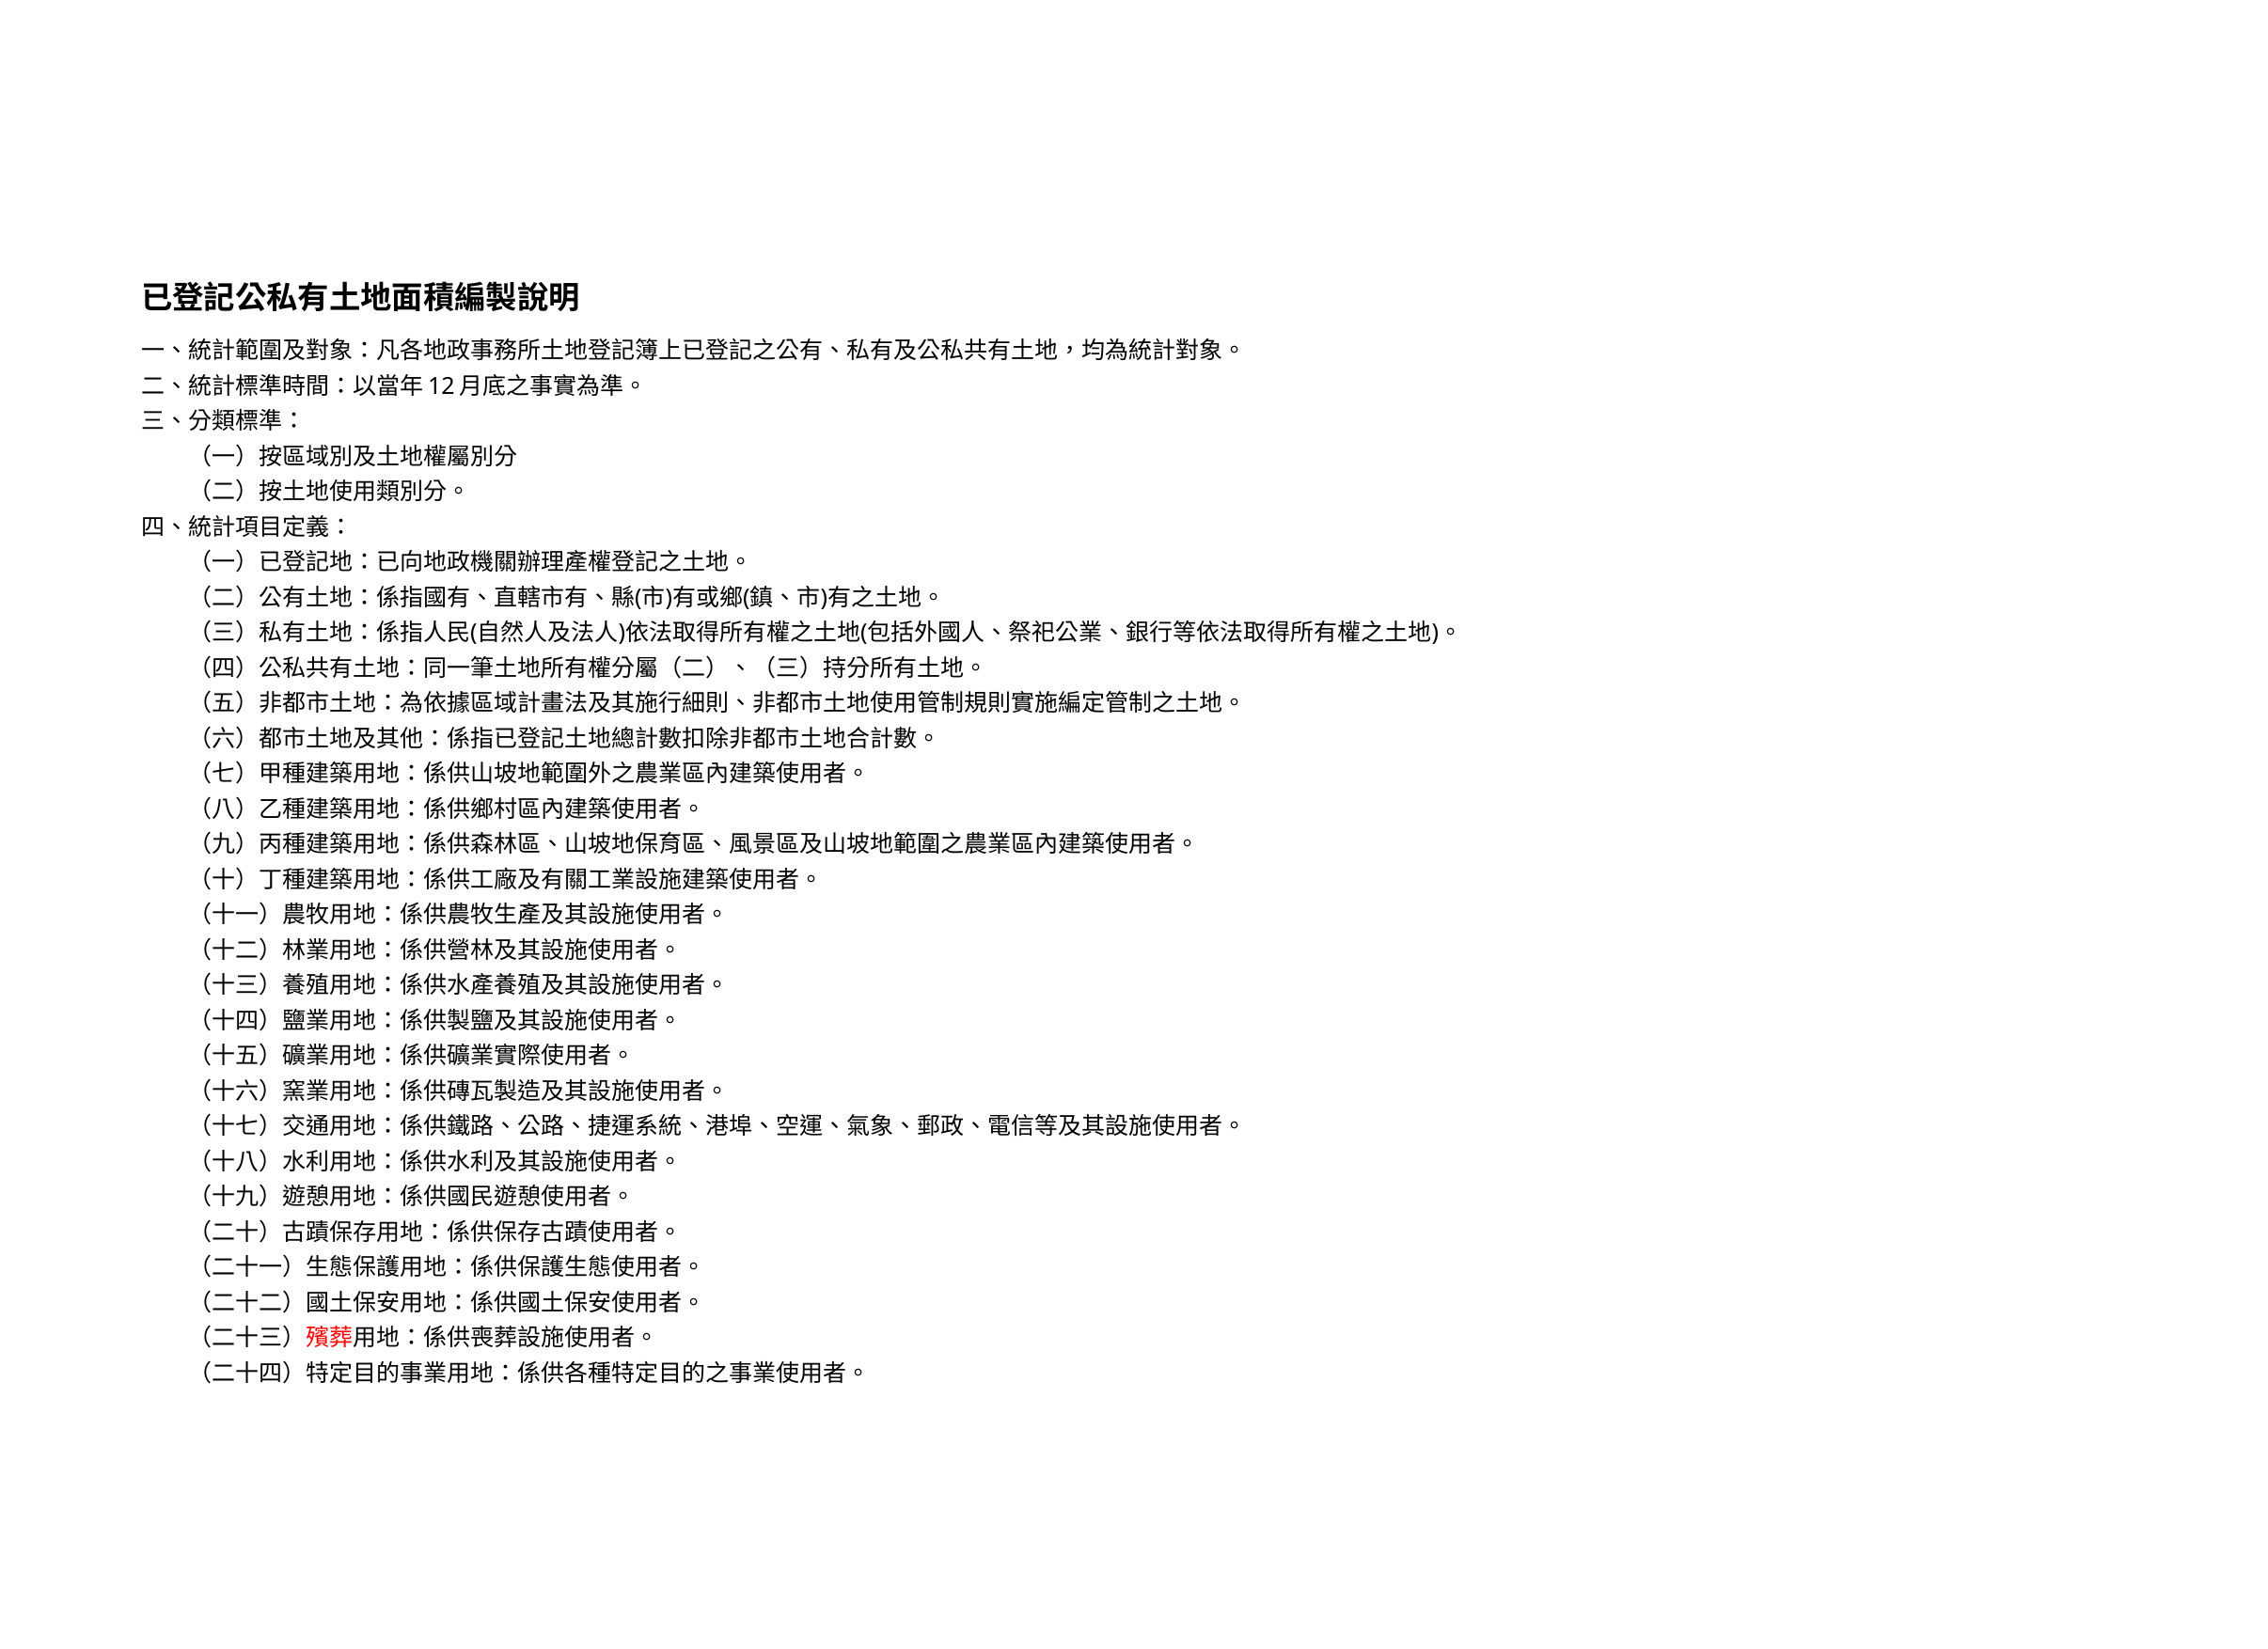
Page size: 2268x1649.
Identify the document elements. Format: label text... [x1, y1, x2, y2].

text （四）公私共有土地：同一筆土地所有權分屬（二）、（三）持分所有土地。 [188, 648, 1829, 683]
text （二十一）生態保護用地：係供保護生態使用者。 [188, 1248, 1829, 1282]
text （八）乙種建築用地：係供鄉村區內建築使用者。 [188, 789, 1829, 824]
subtitle 已登記公私有土地面積編製說明 [141, 260, 1636, 331]
text 四、統計項目定義： [141, 507, 1829, 542]
text （十六）窯業用地：係供磚瓦製造及其設施使用者。 [188, 1071, 1829, 1107]
text （三）私有土地：係指人民(自然人及法人)依法取得所有權之土地(包括外國人、祭祀公業、銀行等依法取得所有權之土地)。 [188, 613, 1829, 648]
text 三、分類標準： [141, 401, 1829, 436]
text （七）甲種建築用地：係供山坡地範圍外之農業區內建築使用者。 [188, 754, 1829, 789]
text （六）都市土地及其他：係指已登記土地總計數扣除非都市土地合計數。 [188, 718, 1829, 754]
text （一）已登記地：已向地政機關辦理產權登記之土地。 [188, 542, 1829, 577]
text （五）非都市土地：為依據區域計畫法及其施行細則、非都市土地使用管制規則實施編定管制之土地。 [188, 683, 1829, 718]
text （十一）農牧用地：係供農牧生產及其設施使用者。 [188, 895, 1829, 930]
text 一、統計範圍及對象：凡各地政事務所土地登記簿上已登記之公有、私有及公私共有土地，均為統計對象。 [141, 331, 1829, 366]
text （十七）交通用地：係供鐵路、公路、捷運系統、港埠、空運、氣象、郵政、電信等及其設施使用者。 [188, 1107, 1829, 1141]
text （十）丁種建築用地：係供工廠及有關工業設施建築使用者。 [188, 859, 1829, 895]
text （二）按土地使用類別分。 [188, 472, 1829, 507]
text 二、統計標準時間：以當年12月底之事實為準。 [141, 366, 1829, 401]
text （二）公有土地：係指國有、直轄市有、縣(市)有或鄉(鎮、市)有之土地。 [188, 577, 1829, 613]
text （二十四）特定目的事業用地：係供各種特定目的之事業使用者。 [188, 1353, 1829, 1389]
text （十九）遊憩用地：係供國民遊憩使用者。 [188, 1177, 1829, 1212]
text （十八）水利用地：係供水利及其設施使用者。 [188, 1141, 1829, 1177]
text （二十三）殯葬用地：係供喪葬設施使用者。 [188, 1318, 1829, 1353]
text （二十二）國土保安用地：係供國土保安使用者。 [188, 1282, 1829, 1318]
text （十四）鹽業用地：係供製鹽及其設施使用者。 [188, 1000, 1829, 1036]
text （十三）養殖用地：係供水產養殖及其設施使用者。 [188, 966, 1829, 1000]
text （一）按區域別及土地權屬別分 [188, 436, 1829, 472]
text （二十）古蹟保存用地：係供保存古蹟使用者。 [188, 1212, 1829, 1248]
text （十五）礦業用地：係供礦業實際使用者。 [188, 1036, 1829, 1071]
text （十二）林業用地：係供營林及其設施使用者。 [188, 930, 1829, 966]
text （九）丙種建築用地：係供森林區、山坡地保育區、風景區及山坡地範圍之農業區內建築使用者。 [188, 824, 1829, 859]
